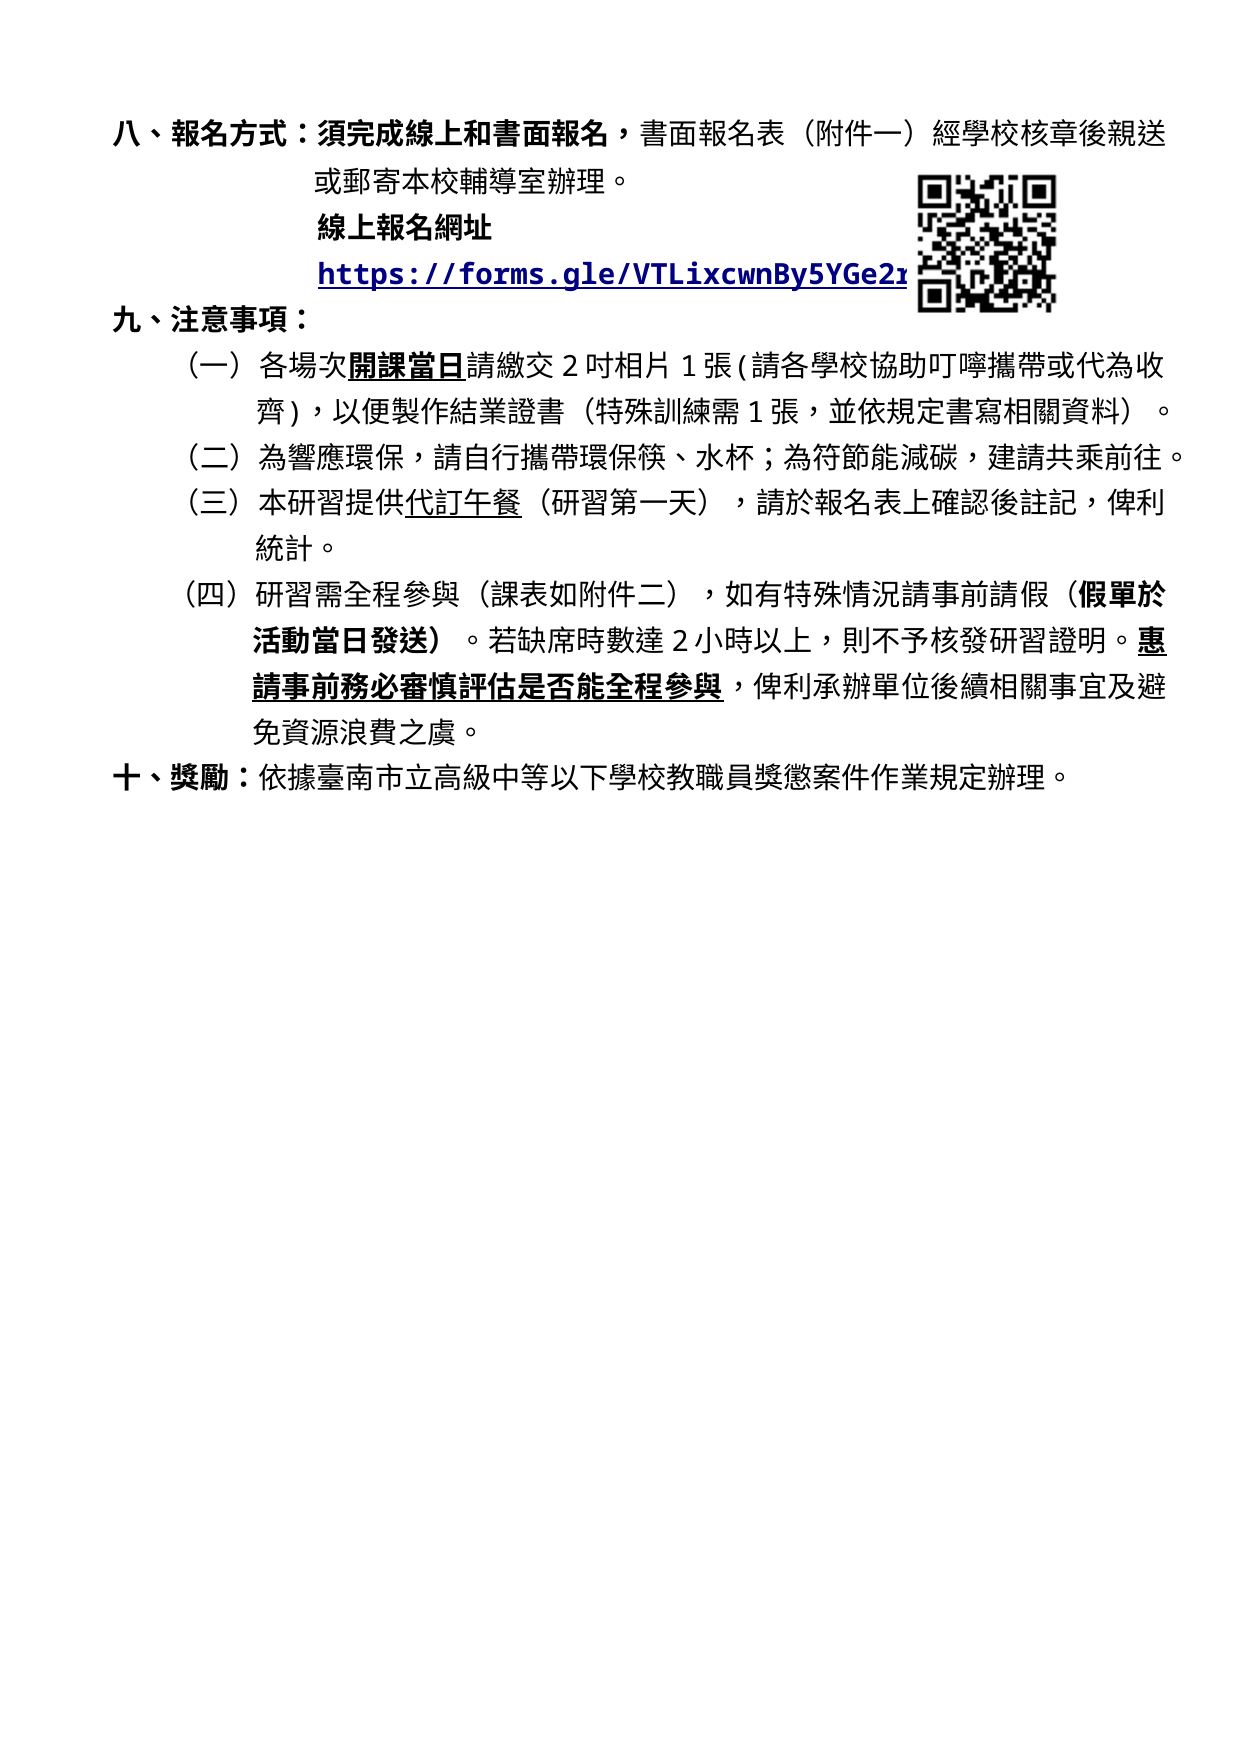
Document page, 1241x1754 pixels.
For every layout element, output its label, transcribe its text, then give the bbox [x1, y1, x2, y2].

picture [906, 167, 1066, 321]
text 九、注意事項： [112, 294, 1167, 340]
text https://forms.gle/VTLixcwnBy5YGe2r9 [318, 289, 906, 294]
text 線上報名網址 [318, 202, 906, 248]
text [1066, 202, 1167, 248]
text （四）研習需全程參與（課表如附件二），如有特殊情況請事前請假（假單於活動當日發送）。若缺席時數達2小時以上，則不予核發研習證明。惠請事前務必審慎評估是否能全程參與，俾利承辦單位後續相關事宜及避免資源浪費之虞。 [167, 569, 1167, 752]
text （三）本研習提供代訂午餐（研習第一天），請於報名表上確認後註記，俾利統計。 [170, 477, 1167, 569]
text 十、獎勵：依據臺南市立高級中等以下學校教職員獎懲案件作業規定辦理。 [112, 752, 1167, 798]
text https://forms.gle/VTLixcwnBy5YGe2r9 [1066, 248, 1167, 294]
text （一）各場次開課當日請繳交2吋相片1張(請各學校協助叮嚀攜帶或代為收齊)，以便製作結業證書（特殊訓練需1張，並依規定書寫相關資料）。 [170, 340, 1167, 431]
text 八、報名方式：須完成線上和書面報名，書面報名表（附件一）經學校核章後親送或郵寄本校輔導室辦理。 [112, 106, 1167, 202]
text （二）為響應環保，請自行攜帶環保筷、水杯；為符節能減碳，建請共乘前往。 [112, 431, 1167, 477]
text https://forms.gle/VTLixcwnBy5YGe2r9 [318, 248, 906, 287]
